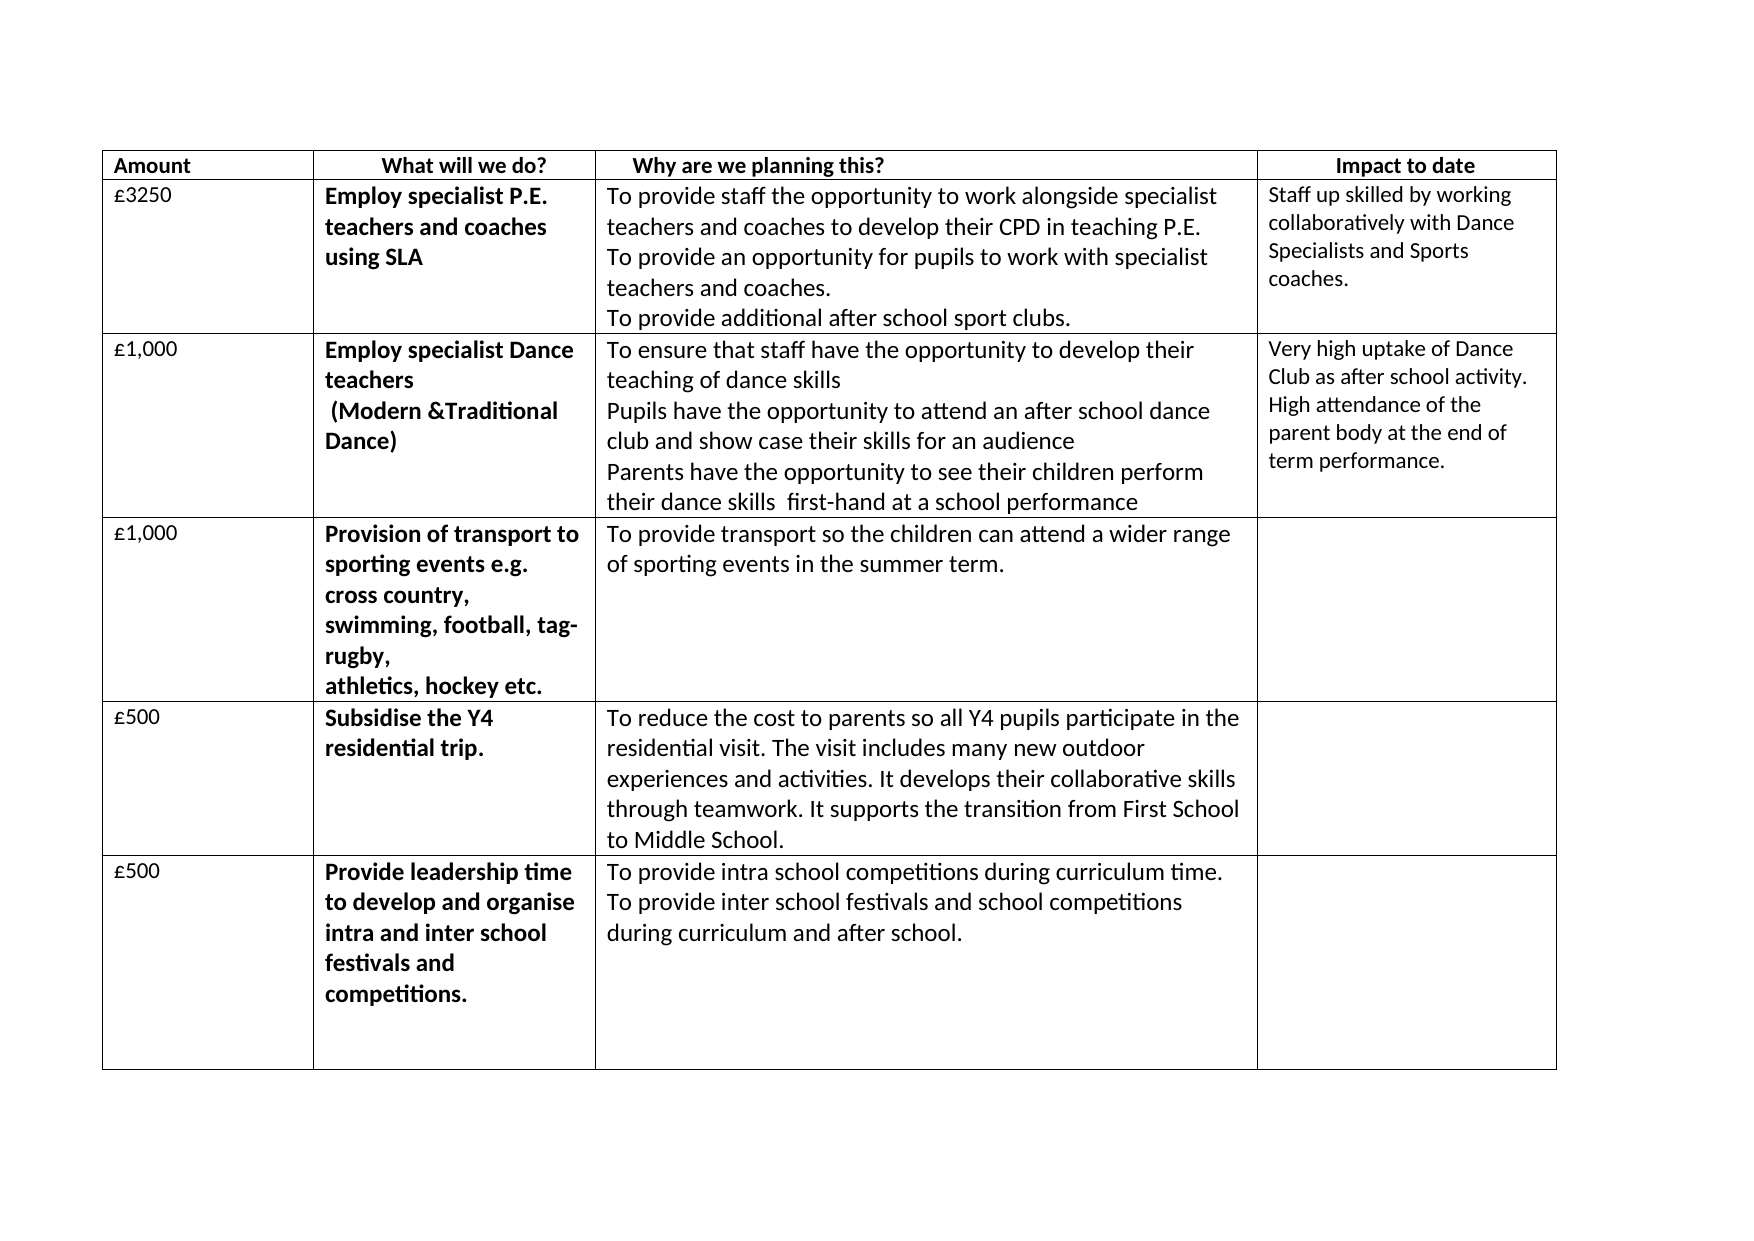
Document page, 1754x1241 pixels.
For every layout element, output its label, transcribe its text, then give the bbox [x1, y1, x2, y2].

table_header Why are we planning this? [596, 151, 1257, 179]
table_cell Employ specialist P.E. teachers and coaches using SLA [314, 180, 595, 333]
table_cell To provide transport so the children can attend a wider range of sporting events in the summer term. [596, 518, 1257, 701]
table_cell [1258, 518, 1556, 701]
table_cell £1,000 [103, 334, 313, 517]
table_cell £500 [103, 856, 313, 1069]
table_cell Subsidise the Y4 residential trip. [314, 702, 595, 855]
table_cell To reduce the cost to parents so all Y4 pupils participate in the residential visit. The visit includes many new outdoor experiences and activities. It develops their collaborative skills through teamwork. It supports the transition from First School to Middle School. [596, 702, 1257, 855]
table_cell Provision of transport to sporting events e.g. cross country, swimming, football, tag-rugby, athletics, hockey etc. [314, 518, 595, 701]
table_header What will we do? [314, 151, 595, 179]
table_cell Very high uptake of Dance Club as after school activity. High attendance of the parent body at the end of term performance. [1258, 334, 1556, 517]
table_header Amount [103, 151, 313, 179]
table_cell £500 [103, 702, 313, 855]
table_cell To provide intra school competitions during curriculum time. To provide inter school festivals and school competitions during curriculum and after school. [596, 856, 1257, 1069]
table_cell Provide leadership time to develop and organise intra and inter school festivals and competitions. [314, 856, 595, 1069]
table_cell £1,000 [103, 518, 313, 701]
table_cell [1258, 702, 1556, 855]
table_cell To ensure that staff have the opportunity to develop their teaching of dance skills Pupils have the opportunity to attend an after school dance club and show case their skills for an audience Parents have the opportunity to see their children perform their dance skills first-hand at a school performance [596, 334, 1257, 517]
table_cell Employ specialist Dance teachers (Modern &Traditional Dance) [314, 334, 595, 517]
table_cell Staff up skilled by working collaboratively with Dance Specialists and Sports coaches. [1258, 180, 1556, 333]
table_cell To provide staff the opportunity to work alongside specialist teachers and coaches to develop their CPD in teaching P.E. To provide an opportunity for pupils to work with specialist teachers and coaches. To provide additional after school sport clubs. [596, 180, 1257, 333]
table_cell [1258, 856, 1556, 1069]
table_cell £3250 [103, 180, 313, 333]
table_header Impact to date [1258, 151, 1556, 179]
